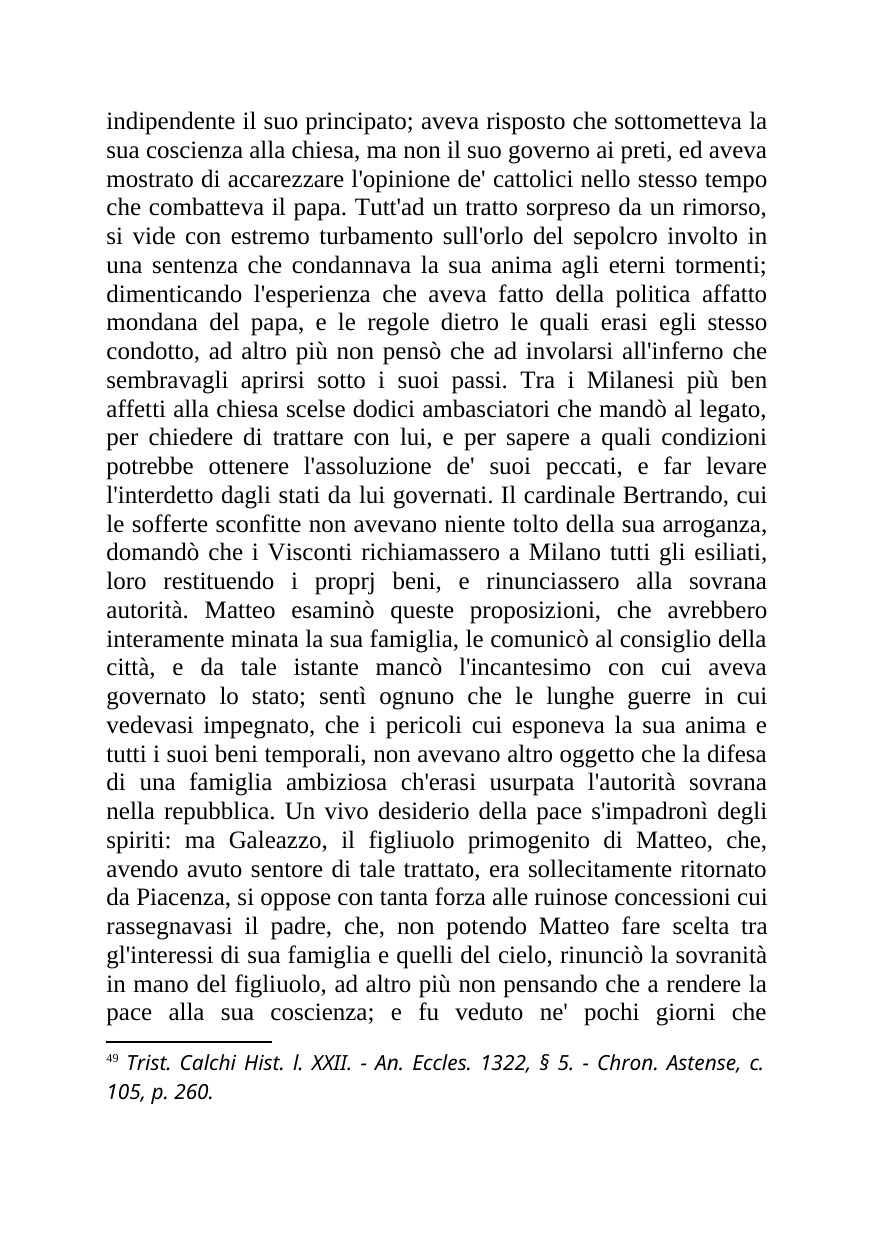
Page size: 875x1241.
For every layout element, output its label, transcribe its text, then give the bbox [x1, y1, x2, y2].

text Trist. Calchi Hist. l. XXII. - An. Eccles. 1322, § 5. - Chron. Astense, c. 105, p. 260. [106, 1048, 768, 1105]
text indipendente il suo principato; aveva risposto che sottometteva la sua coscienza alla chiesa, ma non il suo governo ai preti, ed aveva mostrato di accarezzare l'opinione de' cattolici nello stesso tempo che combatteva il papa. Tutt'ad un tratto sorpreso da un rimorso, si vide con estremo turbamento sull'orlo del sepolcro involto in una sentenza che condannava la sua anima agli eterni tormenti; dimenticando l'esperienza che aveva fatto della politica affatto mondana del papa, e le regole dietro le quali erasi egli stesso condotto, ad altro più non pensò che ad involarsi all'inferno che sembravagli aprirsi sotto i suoi passi. Tra i Milanesi più ben affetti alla chiesa scelse dodici ambasciatori che mandò al legato, per chiedere di trattare con lui, e per sapere a quali condizioni potrebbe ottenere l'assoluzione de' suoi peccati, e far levare l'interdetto dagli stati da lui governati. Il cardinale Bertrando, cui le sofferte sconfitte non avevano niente tolto della sua arroganza, domandò che i Visconti richiamassero a Milano tutti gli esiliati, loro restituendo i proprj beni, e rinunciassero alla sovrana autorità. Matteo esaminò queste proposizioni, che avrebbero interamente minata la sua famiglia, le comunicò al consiglio della città, e da tale istante mancò l'incantesimo con cui aveva governato lo stato; sentì ognuno che le lunghe guerre in cui vedevasi impegnato, che i pericoli cui esponeva la sua anima e tutti i suoi beni temporali, non avevano altro oggetto che la difesa di una famiglia ambiziosa ch'erasi usurpata l'autorità sovrana nella repubblica. Un vivo desiderio della pace s'impadronì degli spiriti: ma Galeazzo, il figliuolo primogenito di Matteo, che, avendo avuto sentore di tale trattato, era sollecitamente ritornato da Piacenza, si oppose con tanta forza alle ruinose concessioni cui rassegnavasi il padre, che, non potendo Matteo fare scelta tra gl'interessi di sua famiglia e quelli del cielo, rinunciò la sovranità in mano del figliuolo, ad altro più non pensando che a rendere la pace alla sua coscienza; e fu veduto ne' pochi giorni che [106, 106, 768, 1026]
